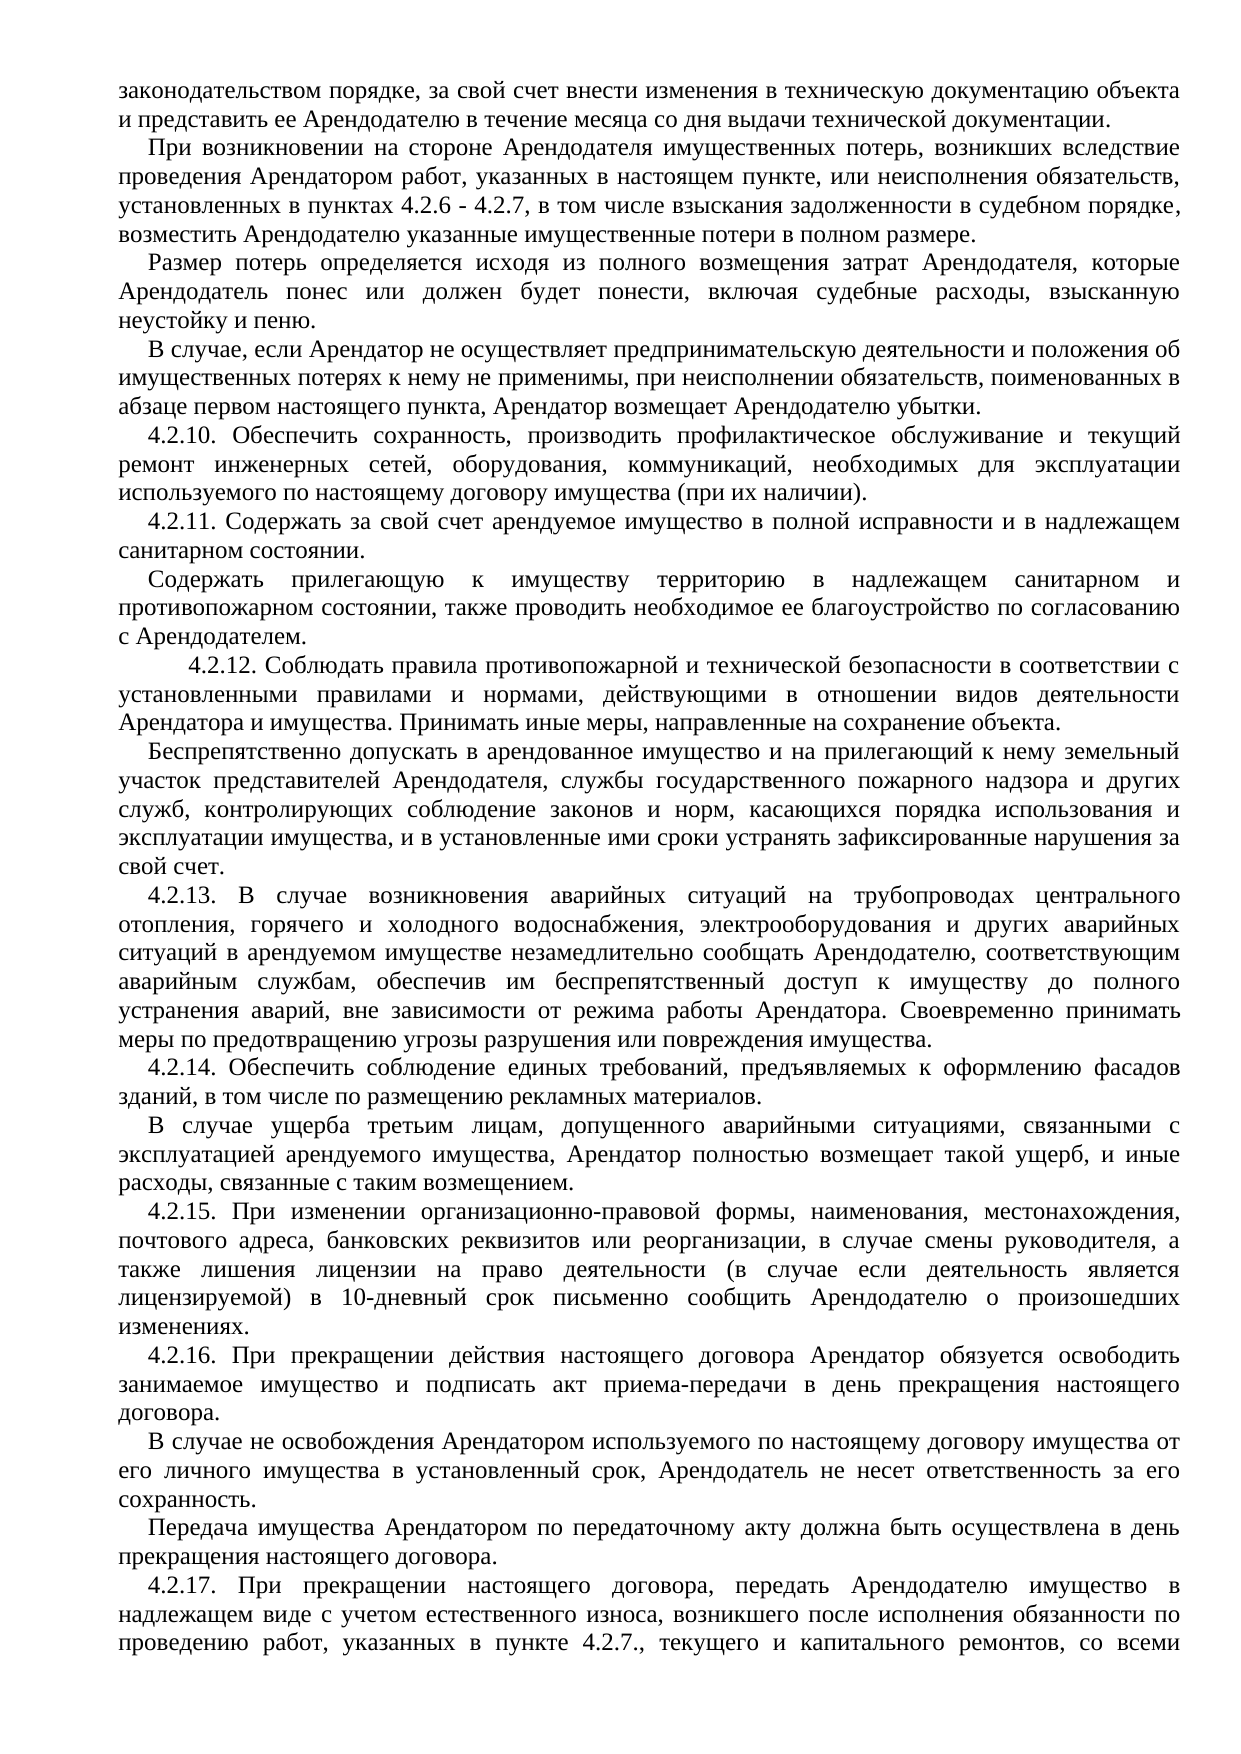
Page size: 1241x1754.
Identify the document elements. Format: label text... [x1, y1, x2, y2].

text В случае не освобождения Арендатором используемого по настоящему договору имущества от его личного имущества в установленный срок, Арендодатель не несет ответственность за его сохранность. [118, 1426, 1181, 1512]
text При возникновении на стороне Арендодателя имущественных потерь, возникших вследствие проведения Арендатором работ, указанных в настоящем пункте, или неисполнения обязательств, установленных в пунктах 4.2.6 - 4.2.7, в том числе взыскания задолженности в судебном порядке, возместить Арендодателю указанные имущественные потери в полном размере. [118, 132, 1181, 247]
text Передача имущества Арендатором по передаточному акту должна быть осуществлена в день прекращения настоящего договора. [118, 1512, 1181, 1570]
text В случае ущерба третьим лицам, допущенного аварийными ситуациями, связанными с эксплуатацией арендуемого имущества, Арендатор полностью возмещает такой ущерб, и иные расходы, связанные с таким возмещением. [118, 1110, 1181, 1196]
text 4.2.14. Обеспечить соблюдение единых требований, предъявляемых к оформлению фасадов зданий, в том числе по размещению рекламных материалов. [118, 1052, 1181, 1110]
text 4.2.16. При прекращении действия настоящего договора Арендатор обязуется освободить занимаемое имущество и подписать акт приема-передачи в день прекращения настоящего договора. [118, 1340, 1181, 1426]
text Размер потерь определяется исходя из полного возмещения затрат Арендодателя, которые Арендодатель понес или должен будет понести, включая судебные расходы, взысканную неустойку и пеню. [118, 247, 1181, 334]
text 4.2.15. При изменении организационно-правовой формы, наименования, местонахождения, почтового адреса, банковских реквизитов или реорганизации, в случае смены руководителя, а также лишения лицензии на право деятельности (в случае если деятельность является лицензируемой) в 10-дневный срок письменно сообщить Арендодателю о произошедших изменениях. [118, 1196, 1181, 1340]
text В случае, если Арендатор не осуществляет предпринимательскую деятельности и положения об имущественных потерях к нему не применимы, при неисполнении обязательств, поименованных в абзаце первом настоящего пункта, Арендатор возмещает Арендодателю убытки. [118, 334, 1181, 420]
text Содержать прилегающую к имуществу территорию в надлежащем санитарном и противопожарном состоянии, также проводить необходимое ее благоустройство по согласованию с Арендодателем. [118, 564, 1181, 650]
text 4.2.12. Соблюдать правила противопожарной и технической безопасности в соответствии с установленными правилами и нормами, действующими в отношении видов деятельности Арендатора и имущества. Принимать иные меры, направленные на сохранение объекта. [118, 650, 1181, 736]
text 4.2.10. Обеспечить сохранность, производить профилактическое обслуживание и текущий ремонт инженерных сетей, оборудования, коммуникаций, необходимых для эксплуатации используемого по настоящему договору имущества (при их наличии). [118, 420, 1181, 506]
text Беспрепятственно допускать в арендованное имущество и на прилегающий к нему земельный участок представителей Арендодателя, службы государственного пожарного надзора и других служб, контролирующих соблюдение законов и норм, касающихся порядка использования и эксплуатации имущества, и в установленные ими сроки устранять зафиксированные нарушения за свой счет. [118, 736, 1181, 880]
text 4.2.17. При прекращении настоящего договора, передать Арендодателю имущество в надлежащем виде с учетом естественного износа, возникшего после исполнения обязанности по проведению работ, указанных в пункте 4.2.7., текущего и капитального ремонтов, со всеми [118, 1570, 1181, 1656]
text 4.2.13. В случае возникновения аварийных ситуаций на трубопроводах центрального отопления, горячего и холодного водоснабжения, электрооборудования и других аварийных ситуаций в арендуемом имуществе незамедлительно сообщать Арендодателю, соответствующим аварийным службам, обеспечив им беспрепятственный доступ к имуществу до полного устранения аварий, вне зависимости от режима работы Арендатора. Своевременно принимать меры по предотвращению угрозы разрушения или повреждения имущества. [118, 880, 1181, 1052]
text 4.2.11. Содержать за свой счет арендуемое имущество в полной исправности и в надлежащем санитарном состоянии. [118, 506, 1181, 564]
text законодательством порядке, за свой счет внести изменения в техническую документацию объекта и представить ее Арендодателю в течение месяца со дня выдачи технической документации. [118, 75, 1181, 132]
